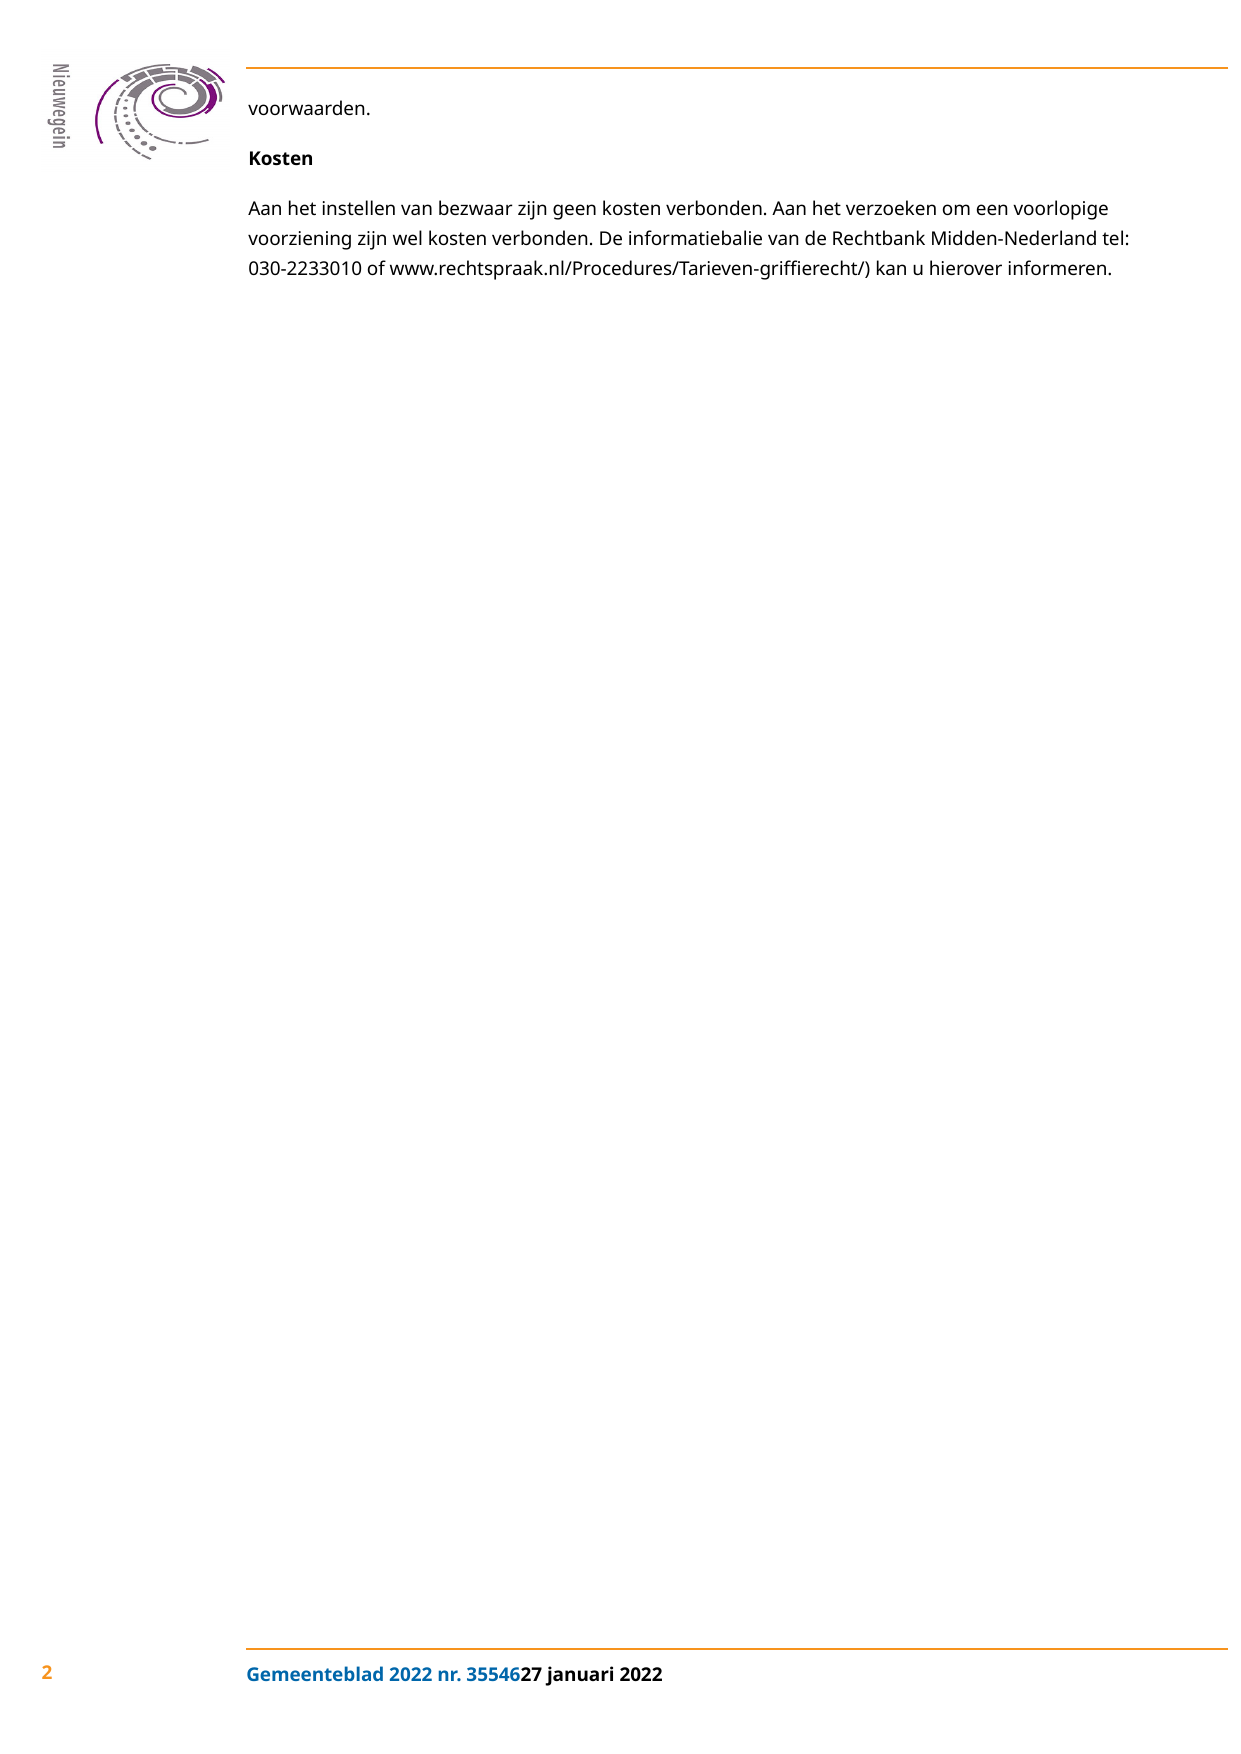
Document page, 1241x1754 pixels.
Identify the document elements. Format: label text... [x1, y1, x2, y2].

picture [41, 47, 231, 172]
text Kosten [248, 145, 1152, 171]
text Aan het instellen van bezwaar zijn geen kosten verbonden. Aan het verzoeken om een voorlopige voorziening zijn wel kosten verbonden. De informatiebalie van de Rechtbank Midden-Nederland tel: 030-2233010 of www.rechtspraak.nl/Procedures/Tarieven-griffierecht/) kan u hierover informeren. [248, 196, 1152, 281]
text voorwaarden. [248, 95, 1152, 121]
